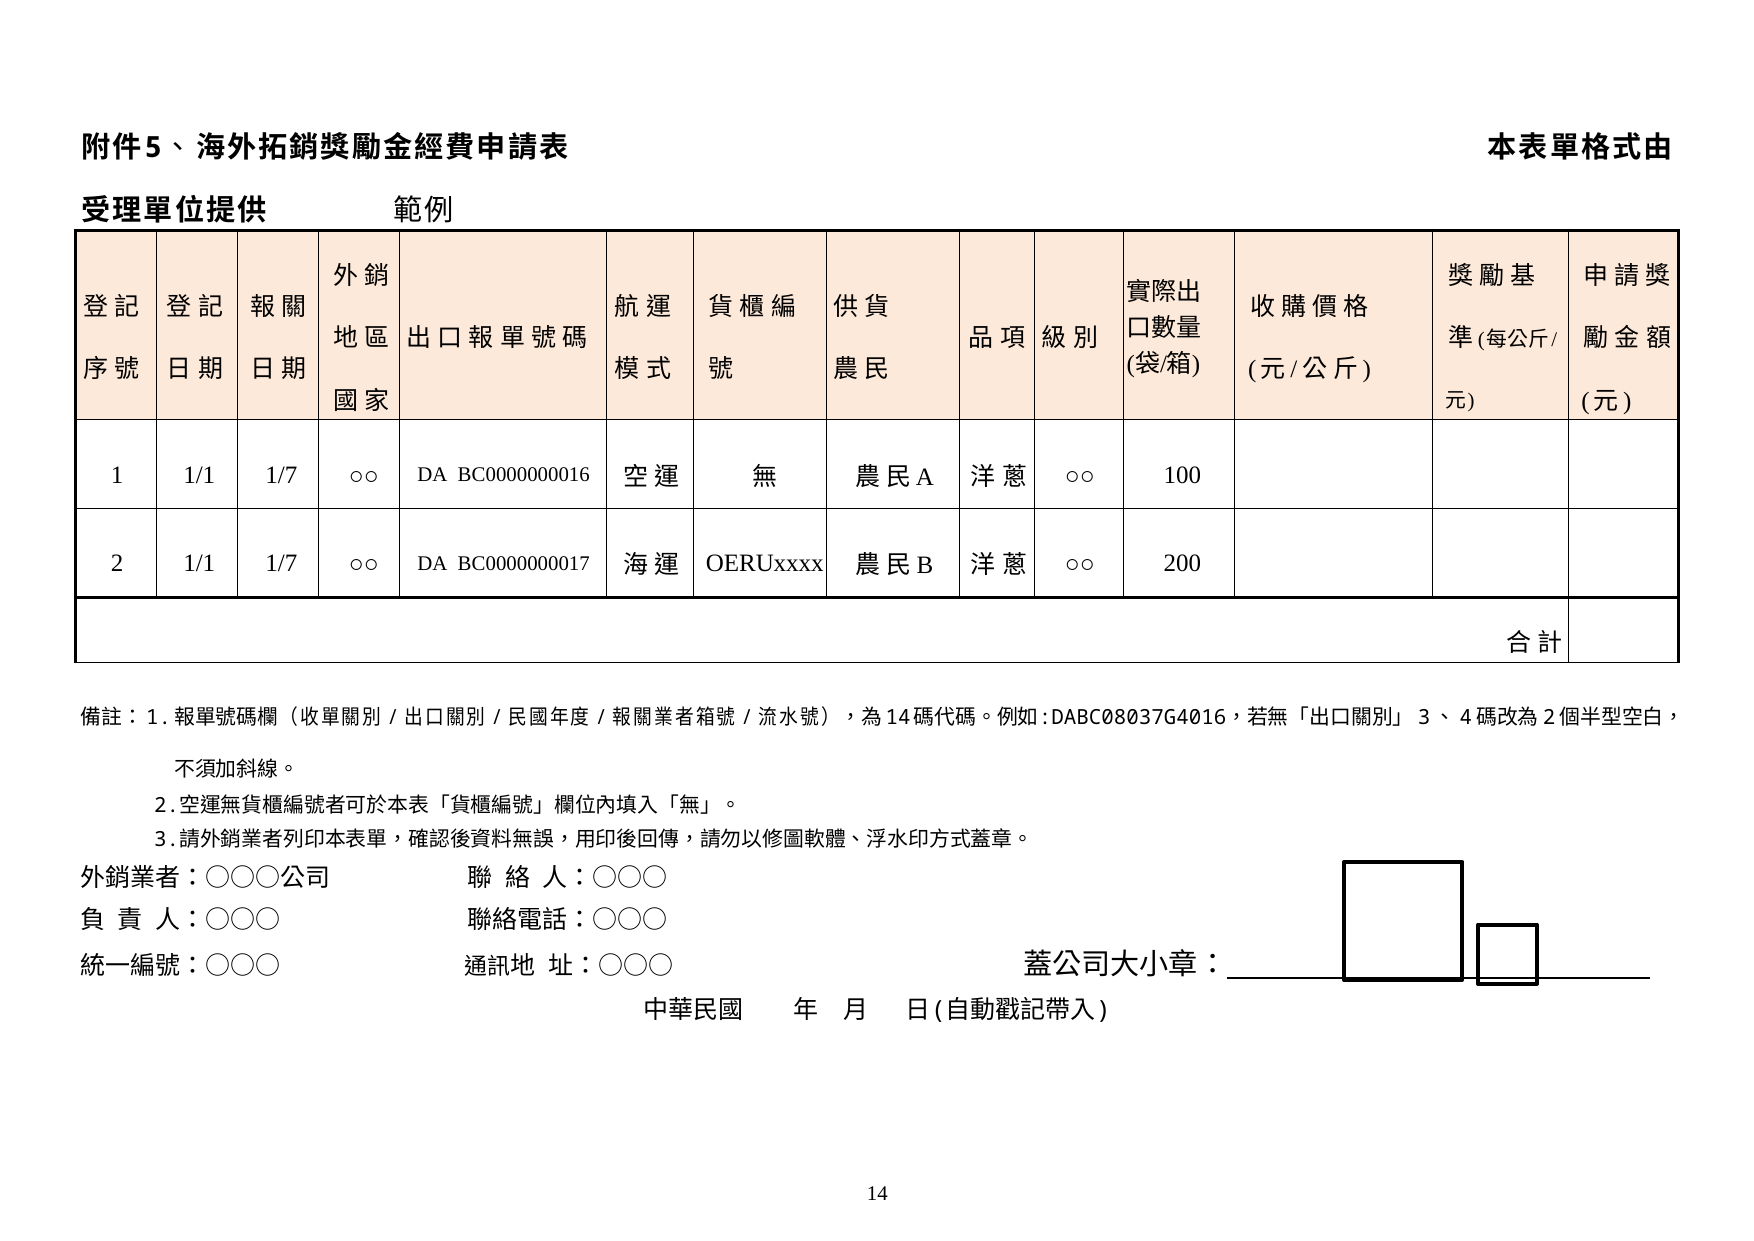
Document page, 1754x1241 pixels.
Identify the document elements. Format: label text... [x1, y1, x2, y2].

table_header 級別 [1035, 232, 1123, 419]
text [1480, 941, 1535, 977]
table_cell 2 [77, 509, 156, 596]
table_cell [1569, 509, 1677, 596]
text 備註：1.報單號碼欄（收單關別/出口關別/民國年度/報關業者箱號/流水號），為14碼代碼。例如:DABC08037G4016，若無「出口關別」3、4碼改為2個半型空白，不須加斜線。 [80, 663, 1674, 788]
table_cell 農民A [827, 420, 959, 508]
table_cell DA BC0000000016 [400, 420, 606, 508]
table_cell ○○ [319, 509, 399, 596]
table_header 收購價格 (元/公斤) [1235, 232, 1432, 419]
table_header 供貨 農民 [827, 232, 959, 419]
table_cell 空運 [607, 420, 693, 508]
table_cell [1433, 420, 1568, 508]
table_header 登記 日期 [157, 232, 237, 419]
table_cell 1 [77, 420, 156, 508]
table_cell [1433, 509, 1568, 596]
table_cell 1/7 [238, 420, 318, 508]
table_cell ○○ [319, 420, 399, 508]
table_cell 合計 [77, 599, 1568, 662]
table_cell ○○ [1035, 509, 1123, 596]
table_cell 無 [694, 420, 826, 508]
text 2.空運無貨櫃編號者可於本表「貨櫃編號」欄位內填入「無」。 [154, 788, 1674, 818]
table_cell 1/7 [238, 509, 318, 596]
text 附件5、海外拓銷獎勵金經費申請表 本表單格式由受理單位提供 範例 [80, 103, 1674, 228]
table_header 申請獎勵金額(元) [1569, 232, 1677, 419]
text 外銷業者：○○○公司 聯 絡 人：○○○ [80, 857, 1674, 894]
table_cell 1/1 [157, 420, 237, 508]
table_header 品項 [960, 232, 1034, 419]
table_header 獎勵基準(每公斤/元) [1433, 232, 1568, 419]
text [1539, 941, 1674, 983]
table_header 出口報單號碼 [400, 232, 606, 419]
table_header 外銷地區國家 [319, 232, 399, 419]
table_cell [1235, 420, 1432, 508]
table_cell 洋蔥 [960, 420, 1034, 508]
table_header 實際出 口數量 (袋/箱) [1124, 232, 1234, 419]
table_header 貨櫃編號 [694, 232, 826, 419]
table_cell [1235, 509, 1432, 596]
text 統一編號：○○○ 通訊地 址：○○○ 蓋公司大小章： [80, 941, 1476, 983]
table_cell ○○ [1035, 420, 1123, 508]
text [1464, 899, 1674, 935]
table_cell 1/1 [157, 509, 237, 596]
table_cell DA BC0000000017 [400, 509, 606, 596]
table_cell OERUxxxx [694, 509, 826, 596]
table_cell 200 [1124, 509, 1234, 596]
table_cell 農民B [827, 509, 959, 596]
table_header 登記 序號 [77, 232, 156, 419]
table_cell 洋蔥 [960, 509, 1034, 596]
table_cell [1569, 599, 1677, 662]
text 負 責 人：○○○ 聯絡電話：○○○ [80, 899, 1342, 935]
text 3.請外銷業者列印本表單，確認後資料無誤，用印後回傳，請勿以修圖軟體、浮水印方式蓋章。 [154, 823, 1674, 853]
text [1346, 899, 1460, 935]
table_cell 100 [1124, 420, 1234, 508]
table_header 航運 模式 [607, 232, 693, 419]
table_header 報關 日期 [238, 232, 318, 419]
table_cell [1569, 420, 1677, 508]
text 中華民國 年 月 日(自動戳記帶入) [80, 989, 1674, 1026]
table_cell 海運 [607, 509, 693, 596]
